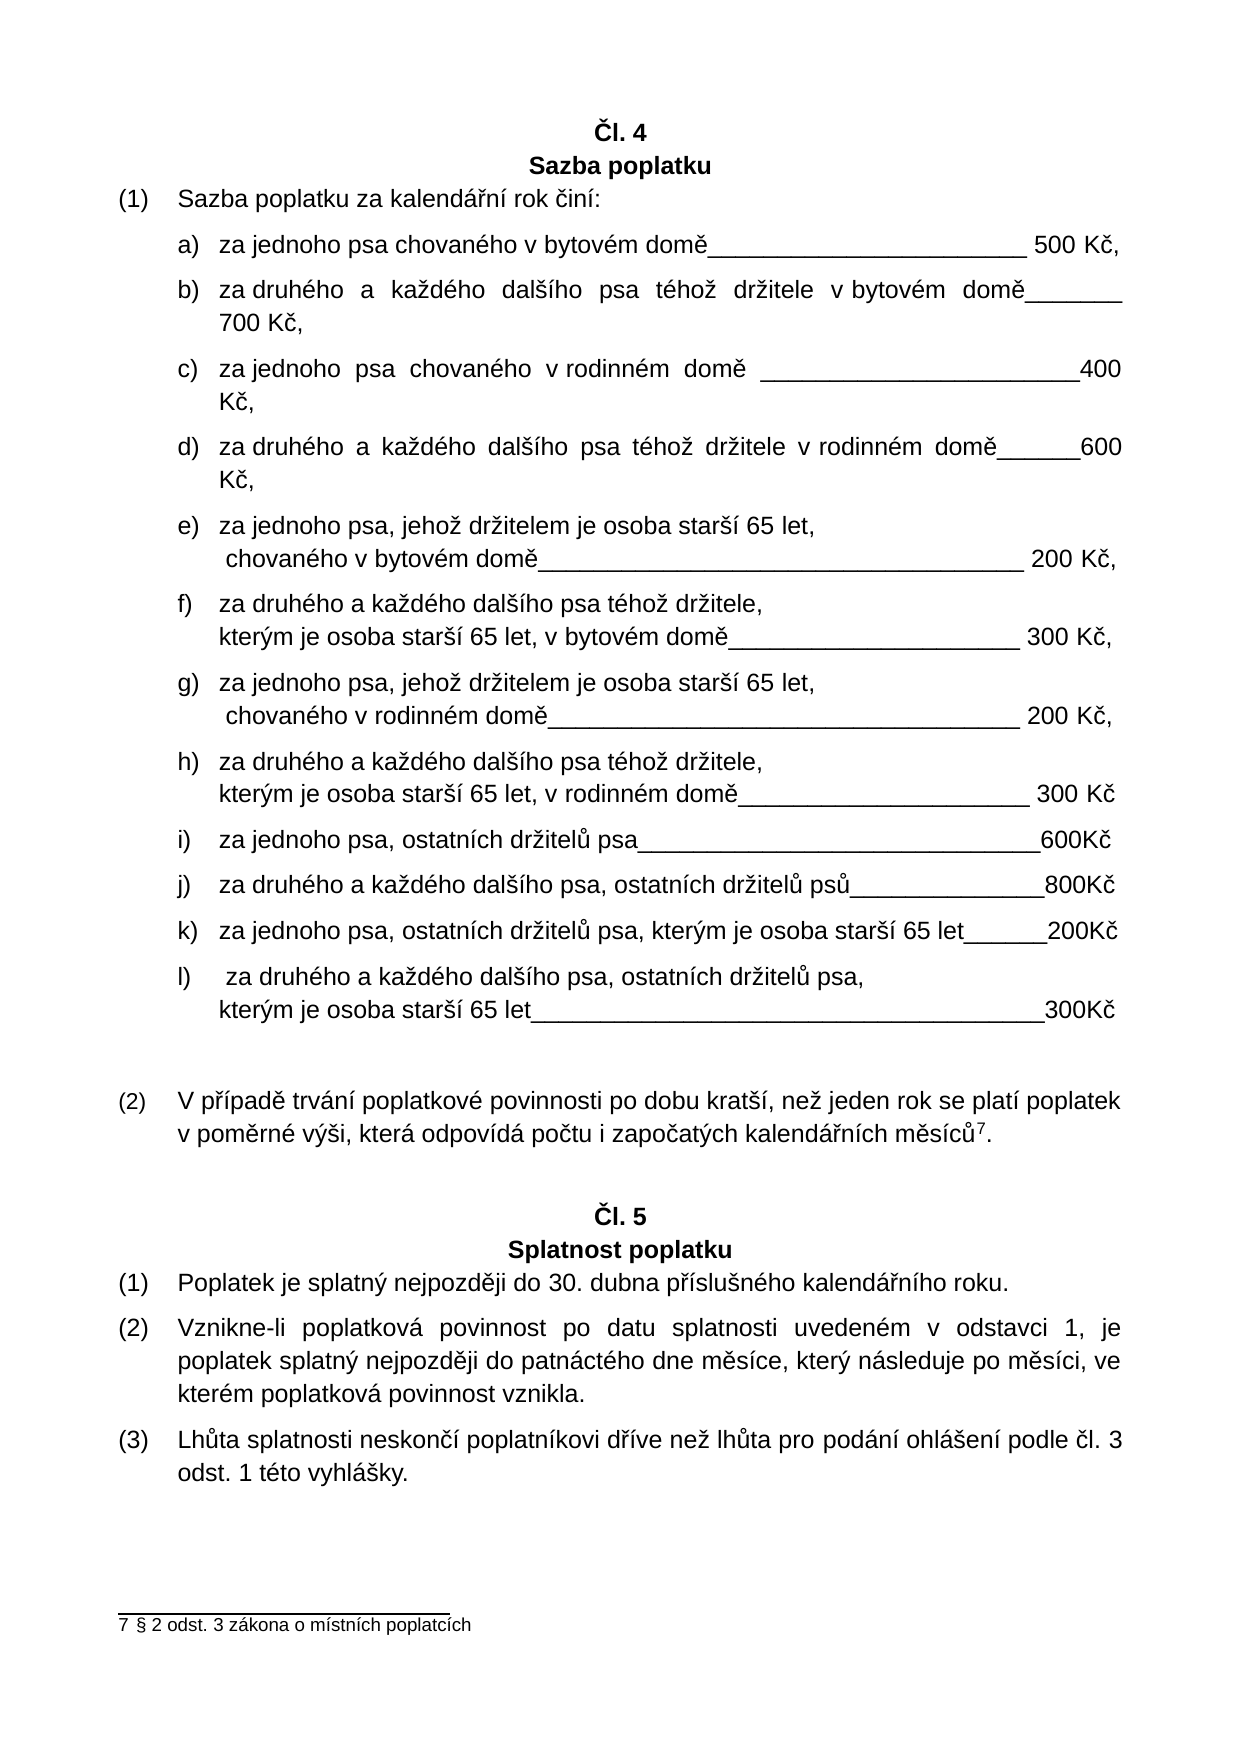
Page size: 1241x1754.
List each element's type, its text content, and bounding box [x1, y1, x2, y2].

list za jednoho psa chovaného v rodinném domě _______________________400 Kč, [177, 354, 1122, 416]
list za druhého a každého dalšího psa téhož držitele, kterým je osoba starší 65 let, v rodinném domě_____________________ 300 Kč [177, 746, 1122, 808]
list § 2 odst. 3 zákona o místních poplatcích [118, 1614, 1122, 1635]
list za druhého a každého dalšího psa téhož držitele v rodinném domě______600 Kč, [177, 432, 1122, 494]
list Lhůta splatnosti neskončí poplatníkovi dříve než lhůta pro podání ohlášení podle čl. 3 odst. 1 této vyhlášky. [118, 1425, 1122, 1487]
list za jednoho psa chovaného v bytovém domě_______________________ 500 Kč, [177, 230, 1122, 258]
list za jednoho psa, jehož držitelem je osoba starší 65 let, chovaného v rodinném domě__________________________________ 200 Kč, [177, 668, 1122, 730]
subtitle Čl. 5 Splatnost poplatku [118, 1202, 1122, 1263]
list za druhého a každého dalšího psa, ostatních držitelů psů______________800Kč [177, 871, 1122, 899]
list Vznikne-li poplatková povinnost po datu splatnosti uvedeném v odstavci 1, je poplatek splatný nejpozději do patnáctého dne měsíce, který následuje po měsíci, ve kterém poplatková povinnost vznikla. [118, 1313, 1122, 1408]
list Poplatek je splatný nejpozději do 30. dubna příslušného kalendářního roku. [118, 1268, 1122, 1296]
list za druhého a každého dalšího psa téhož držitele v bytovém domě_______ 700 Kč, [177, 275, 1122, 337]
subtitle Čl. 4 Sazba poplatku [118, 118, 1122, 180]
list za jednoho psa, ostatních držitelů psa, kterým je osoba starší 65 let______200Kč [177, 916, 1122, 945]
list za jednoho psa, ostatních držitelů psa_____________________________600Kč [177, 825, 1122, 854]
list za druhého a každého dalšího psa, ostatních držitelů psa, kterým je osoba starší 65 let_____________________________________300Kč [177, 962, 1122, 1023]
list V případě trvání poplatkové povinnosti po dobu kratší, než jeden rok se platí poplatek v poměrné výši, která odpovídá počtu i započatých kalendářních měsíců. [118, 1086, 1122, 1147]
list za jednoho psa, jehož držitelem je osoba starší 65 let, chovaného v bytovém domě___________________________________ 200 Kč, [177, 511, 1122, 573]
list Sazba poplatku za kalendářní rok činí: [118, 184, 1122, 213]
list za druhého a každého dalšího psa téhož držitele, kterým je osoba starší 65 let, v bytovém domě_____________________ 300 Kč, [177, 589, 1122, 651]
